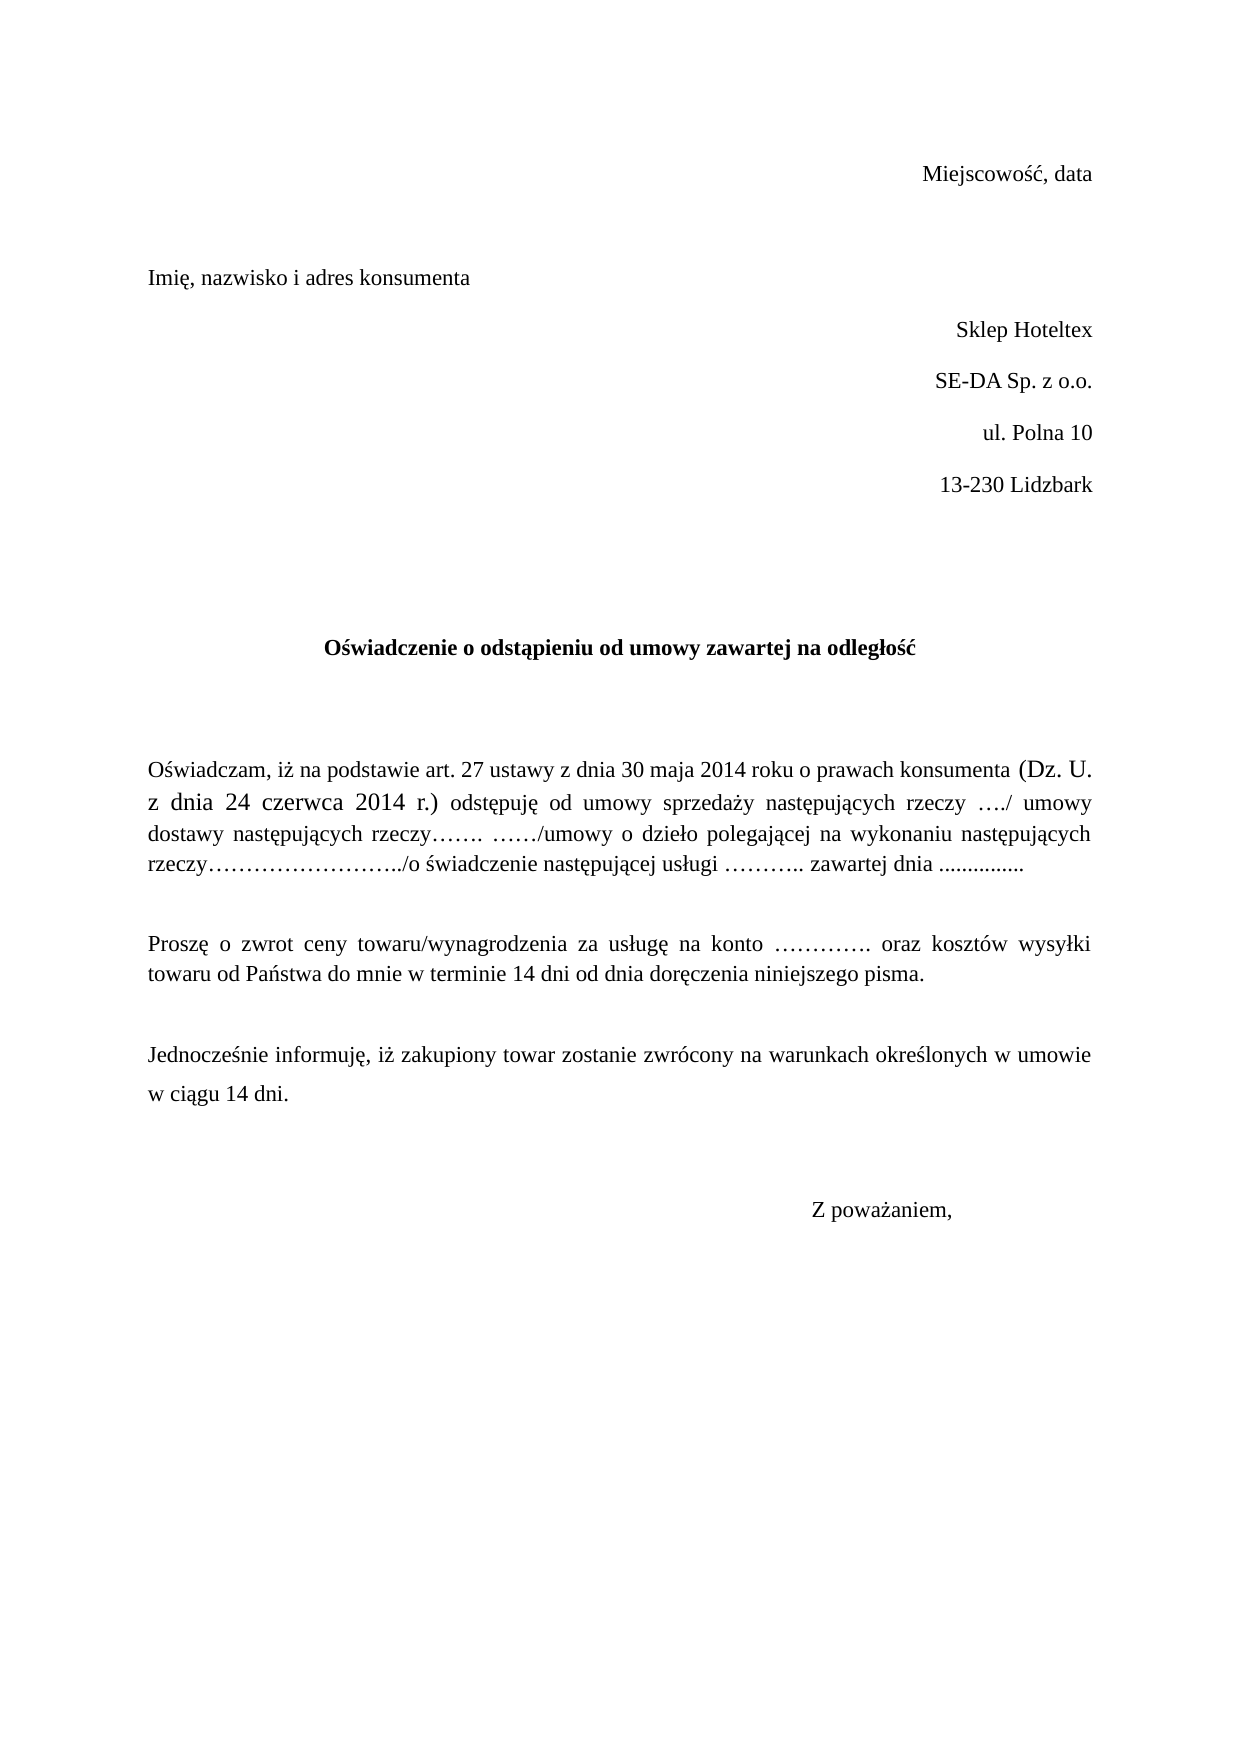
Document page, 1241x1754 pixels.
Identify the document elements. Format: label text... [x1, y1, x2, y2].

text ul. Polna 10 [148, 419, 1093, 446]
text Z poważaniem, [811, 1196, 1093, 1223]
text SE-DA Sp. z o.o. [148, 367, 1093, 394]
text Miejscowość, data [148, 160, 1093, 186]
text Imię, nazwisko i adres konsumenta [148, 264, 1093, 290]
text Oświadczenie o odstąpieniu od umowy zawartej na odległość [148, 634, 1093, 661]
text Sklep Hoteltex [148, 316, 1093, 342]
text 13-230 Lidzbark [148, 471, 1093, 498]
text Jednocześnie informuję, iż zakupiony towar zostanie zwrócony na warunkach określonych w umowie w ciągu 14 dni. [148, 1041, 1093, 1106]
text Proszę o zwrot ceny towaru/wynagrodzenia za usługę na konto …………. oraz kosztów wysyłki towaru od Państwa do mnie w terminie 14 dni od dnia doręczenia niniejszego pisma. [148, 930, 1093, 987]
text Oświadczam, iż na podstawie art. 27 ustawy z dnia 30 maja 2014 roku o prawach konsumenta (Dz. U. z dnia 24 czerwca 2014 r.) odstępuję od umowy sprzedaży następujących rzeczy …./ umowy dostawy następujących rzeczy……. ……/umowy o dzieło polegającej na wykonaniu następujących rzeczy……………………../o świadczenie następującej usługi ……….. zawartej dnia ............... [148, 754, 1093, 876]
